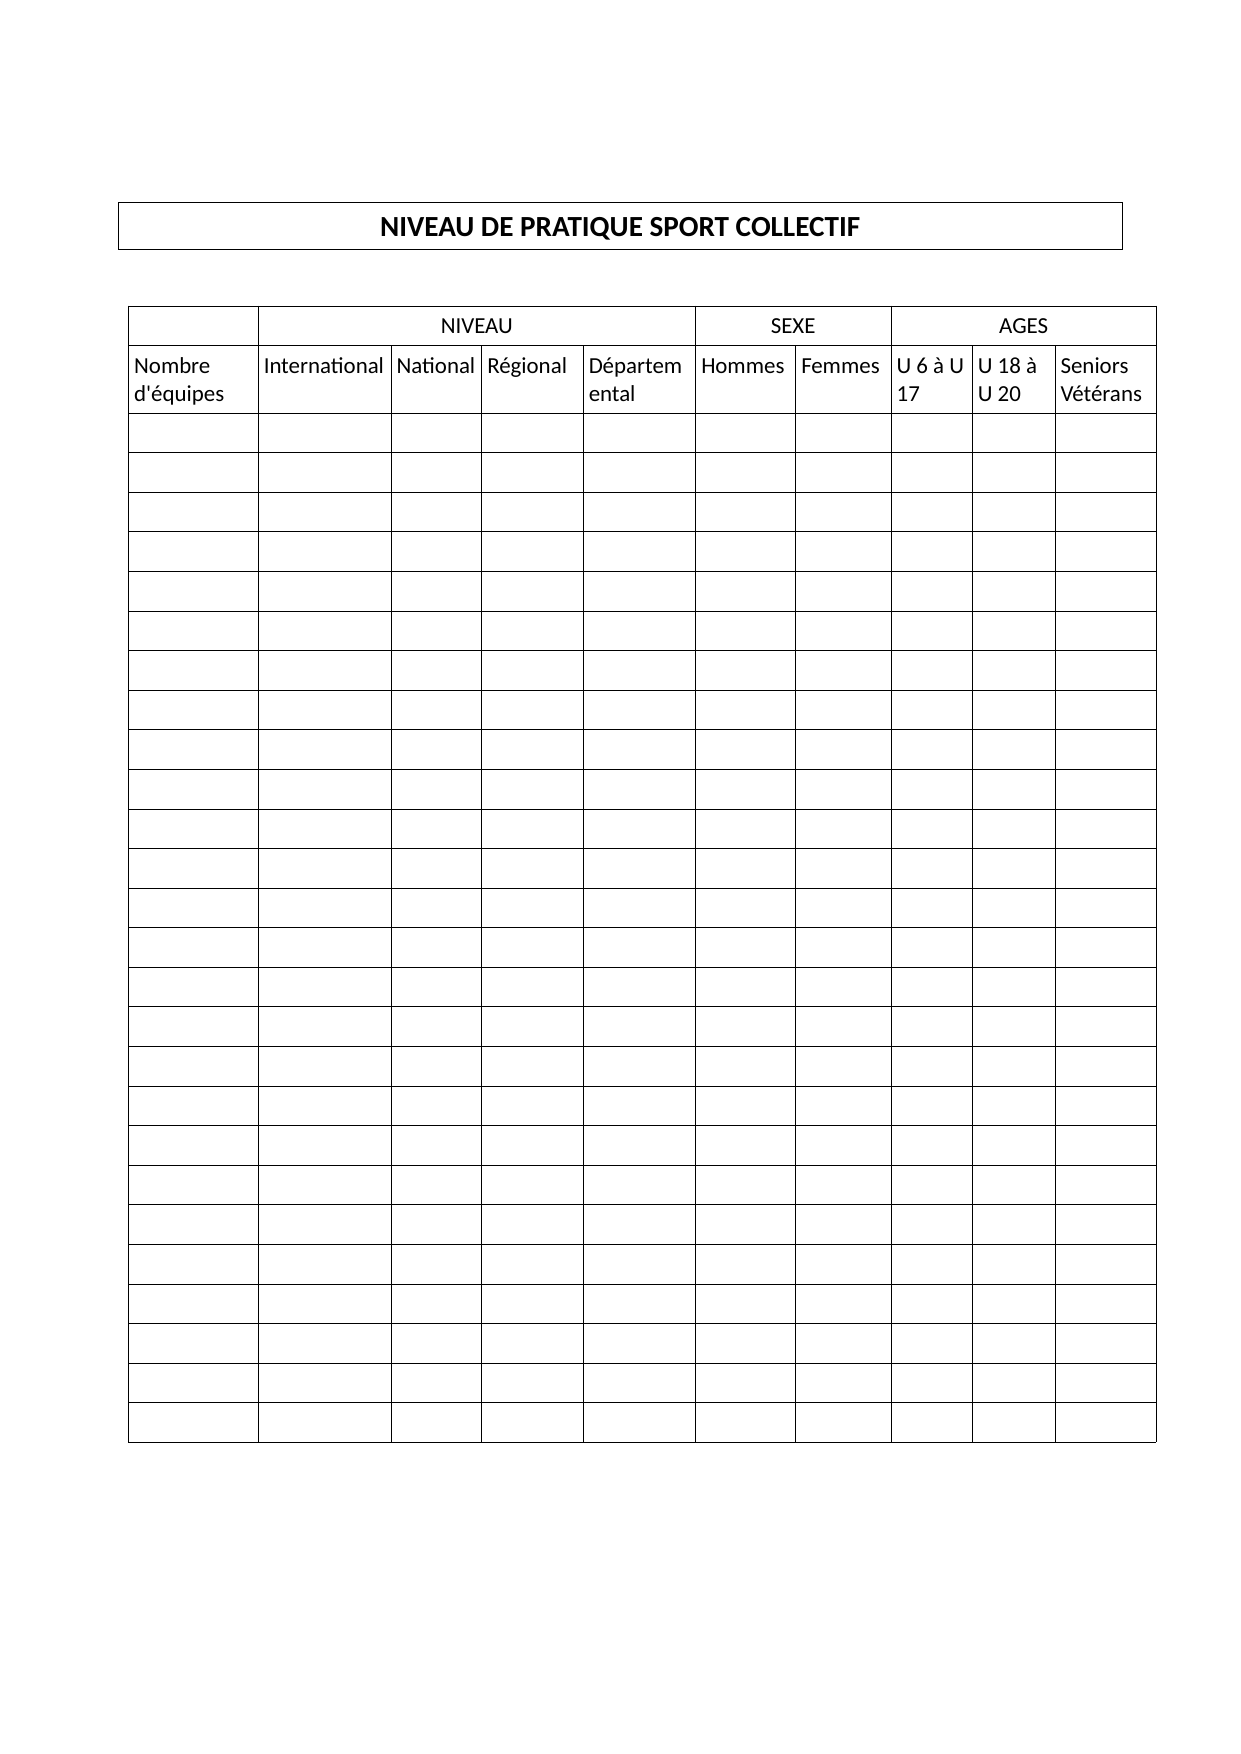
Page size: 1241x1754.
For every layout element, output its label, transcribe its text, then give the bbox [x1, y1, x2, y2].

table_cell [892, 1403, 972, 1442]
table_cell [892, 1126, 972, 1165]
table_cell [696, 651, 795, 690]
table_cell [259, 414, 391, 452]
table_cell [696, 612, 795, 650]
table_cell [892, 928, 972, 967]
table_cell [796, 453, 891, 492]
table_cell [392, 849, 481, 888]
table_cell [584, 1126, 695, 1165]
table_cell [259, 1047, 391, 1086]
table_cell [259, 849, 391, 888]
table_cell [259, 1324, 391, 1363]
table_cell [392, 1205, 481, 1244]
table_cell [584, 770, 695, 808]
table_cell [482, 1126, 583, 1165]
table_cell [1056, 770, 1156, 808]
table_cell [392, 493, 481, 531]
table_cell [1056, 651, 1156, 690]
table_cell [482, 770, 583, 808]
table_cell [1056, 691, 1156, 729]
table_header AGES [892, 307, 1156, 345]
table_cell Régional [482, 346, 583, 413]
table_cell [259, 1245, 391, 1283]
table_cell [129, 1166, 258, 1204]
table_cell [973, 1403, 1055, 1442]
table_cell [1056, 1285, 1156, 1323]
table_cell [892, 810, 972, 848]
table_cell [392, 1047, 481, 1086]
table_cell [1056, 1047, 1156, 1086]
table_cell [696, 453, 795, 492]
table_cell National [392, 346, 481, 413]
table_cell [482, 651, 583, 690]
table_cell [796, 1324, 891, 1363]
table_cell [482, 849, 583, 888]
table_cell [1056, 810, 1156, 848]
table_cell [892, 1205, 972, 1244]
table_cell [892, 1047, 972, 1086]
table_cell [973, 1166, 1055, 1204]
table_cell [796, 1047, 891, 1086]
table_cell [129, 493, 258, 531]
table_cell [973, 730, 1055, 769]
table_cell [482, 730, 583, 769]
table_cell [584, 453, 695, 492]
table_cell [1056, 1403, 1156, 1442]
table_cell [796, 1007, 891, 1046]
table_cell [892, 691, 972, 729]
table_cell [129, 968, 258, 1006]
table_cell [1056, 1245, 1156, 1283]
table_cell [892, 730, 972, 769]
table_cell [1056, 1364, 1156, 1402]
table_cell [973, 1126, 1055, 1165]
table_cell [584, 414, 695, 452]
table_cell [696, 1205, 795, 1244]
table_cell [129, 889, 258, 927]
table_cell [392, 1087, 481, 1125]
table_cell [482, 612, 583, 650]
table_cell [892, 889, 972, 927]
table_cell [696, 532, 795, 571]
table_cell [973, 1047, 1055, 1086]
table_cell [696, 770, 795, 808]
table_cell [584, 928, 695, 967]
table_cell [892, 770, 972, 808]
table_cell [696, 1364, 795, 1402]
table_cell [796, 1285, 891, 1323]
table_cell [696, 889, 795, 927]
table_cell [696, 1403, 795, 1442]
table_cell [973, 1285, 1055, 1323]
table_cell [392, 414, 481, 452]
table_cell [129, 849, 258, 888]
table_cell [1056, 493, 1156, 531]
table_cell [392, 770, 481, 808]
table_cell [392, 1245, 481, 1283]
table_cell [259, 889, 391, 927]
table_cell [796, 1205, 891, 1244]
table_cell [392, 1403, 481, 1442]
table_cell [1056, 968, 1156, 1006]
table_cell [892, 1087, 972, 1125]
table_cell [973, 1324, 1055, 1363]
table_cell [892, 849, 972, 888]
table_cell [1056, 889, 1156, 927]
table_cell [392, 572, 481, 611]
table_cell [1056, 572, 1156, 611]
table_cell [696, 810, 795, 848]
table_cell [1056, 414, 1156, 452]
table_cell [259, 770, 391, 808]
table_cell [973, 968, 1055, 1006]
table_cell [482, 1245, 583, 1283]
table_cell [482, 1205, 583, 1244]
table_cell [129, 1205, 258, 1244]
table_cell [259, 1285, 391, 1323]
table_cell [482, 414, 583, 452]
table_cell [892, 532, 972, 571]
table_cell [973, 493, 1055, 531]
table_cell [892, 1324, 972, 1363]
table_cell [1056, 1126, 1156, 1165]
table_cell [584, 1007, 695, 1046]
table_cell [584, 691, 695, 729]
table_cell [973, 651, 1055, 690]
table_header [129, 307, 258, 345]
table_cell [482, 1403, 583, 1442]
table_cell [1056, 1324, 1156, 1363]
table_cell [796, 849, 891, 888]
table_cell [892, 1285, 972, 1323]
table_cell [696, 1245, 795, 1283]
table_cell [584, 1245, 695, 1283]
table_cell [973, 770, 1055, 808]
table_cell [973, 1087, 1055, 1125]
table_cell [796, 1087, 891, 1125]
table_cell [696, 414, 795, 452]
table_cell U 6 à U 17 [892, 346, 972, 413]
table_cell [584, 968, 695, 1006]
table_cell [584, 532, 695, 571]
table_cell [259, 612, 391, 650]
table_cell [129, 1285, 258, 1323]
table_cell [1056, 1166, 1156, 1204]
table_cell [796, 770, 891, 808]
table_cell [973, 810, 1055, 848]
table_cell [584, 612, 695, 650]
table_cell [796, 810, 891, 848]
table_cell [259, 730, 391, 769]
table_cell U 18 à U 20 [973, 346, 1055, 413]
table_cell [584, 1047, 695, 1086]
table_cell [584, 1364, 695, 1402]
table_cell [129, 730, 258, 769]
table_cell [696, 493, 795, 531]
table_cell [482, 968, 583, 1006]
table_cell [696, 1087, 795, 1125]
table_cell [482, 889, 583, 927]
table_cell [129, 1126, 258, 1165]
table_cell [892, 968, 972, 1006]
table_cell [696, 1126, 795, 1165]
table_cell International [259, 346, 391, 413]
table_cell [259, 1205, 391, 1244]
table_cell [482, 1087, 583, 1125]
table_cell [1056, 453, 1156, 492]
table_cell [696, 691, 795, 729]
table_cell [796, 612, 891, 650]
table_cell [973, 1007, 1055, 1046]
table_cell [796, 691, 891, 729]
table_cell [584, 1205, 695, 1244]
table_cell [796, 1245, 891, 1283]
table_cell [973, 1245, 1055, 1283]
table_header NIVEAU [259, 307, 695, 345]
table_cell [584, 889, 695, 927]
table_cell Départemental [584, 346, 695, 413]
table_cell [584, 1403, 695, 1442]
table_cell [973, 928, 1055, 967]
table_cell [892, 651, 972, 690]
table_cell [1056, 730, 1156, 769]
table_cell [482, 453, 583, 492]
table_cell [973, 414, 1055, 452]
table_cell [259, 1126, 391, 1165]
table_cell [129, 453, 258, 492]
table_cell [392, 1324, 481, 1363]
table_cell [259, 1087, 391, 1125]
table_cell [1056, 928, 1156, 967]
table_cell [129, 1047, 258, 1086]
table_cell [482, 1007, 583, 1046]
table_cell [973, 849, 1055, 888]
table_cell [796, 730, 891, 769]
table_cell [973, 1364, 1055, 1402]
table_cell [392, 612, 481, 650]
table_cell [1056, 1205, 1156, 1244]
table_cell [584, 493, 695, 531]
table_cell [392, 532, 481, 571]
table_cell [392, 928, 481, 967]
table_cell [129, 1245, 258, 1283]
table_cell [482, 810, 583, 848]
table_cell [392, 651, 481, 690]
table_cell [796, 968, 891, 1006]
table_cell [892, 1166, 972, 1204]
table_cell [973, 1205, 1055, 1244]
table_cell [696, 968, 795, 1006]
table_cell [129, 1364, 258, 1402]
table_cell [129, 1087, 258, 1125]
table_cell [259, 1166, 391, 1204]
table_cell Femmes [796, 346, 891, 413]
table_cell [259, 453, 391, 492]
table_cell [584, 1324, 695, 1363]
table_cell [129, 532, 258, 571]
table_cell [259, 532, 391, 571]
table_cell [1056, 532, 1156, 571]
table_cell [696, 1166, 795, 1204]
table_cell [129, 770, 258, 808]
table_cell [392, 889, 481, 927]
table_cell [696, 1007, 795, 1046]
table_cell [892, 493, 972, 531]
table_header NIVEAU DE PRATIQUE SPORT COLLECTIF [119, 203, 1122, 249]
table_cell [259, 1007, 391, 1046]
table_cell [892, 612, 972, 650]
table_cell [973, 453, 1055, 492]
table_cell [129, 810, 258, 848]
table_cell [892, 453, 972, 492]
table_cell [129, 651, 258, 690]
table_cell [796, 889, 891, 927]
table_cell [392, 1285, 481, 1323]
table_cell [584, 1166, 695, 1204]
table_cell [129, 572, 258, 611]
table_cell [796, 1364, 891, 1402]
table_cell [892, 414, 972, 452]
table_cell [129, 928, 258, 967]
table_cell [696, 1324, 795, 1363]
table_cell [973, 572, 1055, 611]
table_cell Nombre d'équipes [129, 346, 258, 413]
table_cell [796, 1166, 891, 1204]
table_cell [259, 1364, 391, 1402]
table_cell [392, 810, 481, 848]
table_cell [482, 572, 583, 611]
table_cell [482, 1324, 583, 1363]
table_cell [259, 968, 391, 1006]
table_cell [129, 1403, 258, 1442]
table_cell [129, 691, 258, 729]
table_cell [259, 691, 391, 729]
table_cell [392, 1364, 481, 1402]
table_cell [973, 612, 1055, 650]
table_cell [1056, 1087, 1156, 1125]
table_cell [482, 1166, 583, 1204]
table_cell [973, 691, 1055, 729]
table_cell [482, 532, 583, 571]
table_cell [129, 1007, 258, 1046]
table_cell [392, 968, 481, 1006]
table_cell [892, 1245, 972, 1283]
table_cell [482, 1285, 583, 1323]
table_cell Hommes [696, 346, 795, 413]
table_cell [1056, 849, 1156, 888]
table_cell [796, 572, 891, 611]
table_cell [259, 1403, 391, 1442]
table_cell [696, 1285, 795, 1323]
table_cell [696, 849, 795, 888]
table_cell Seniors Vétérans [1056, 346, 1156, 413]
table_cell [259, 810, 391, 848]
table_header SEXE [696, 307, 891, 345]
table_cell [1056, 612, 1156, 650]
table_cell [796, 928, 891, 967]
table_cell [696, 730, 795, 769]
table_cell [973, 889, 1055, 927]
table_cell [696, 1047, 795, 1086]
table_cell [584, 810, 695, 848]
table_cell [259, 572, 391, 611]
table_cell [696, 928, 795, 967]
table_cell [584, 730, 695, 769]
table_cell [482, 1364, 583, 1402]
table_cell [392, 453, 481, 492]
table_cell [584, 651, 695, 690]
table_cell [796, 1126, 891, 1165]
table_cell [796, 493, 891, 531]
table_cell [796, 1403, 891, 1442]
table_cell [973, 532, 1055, 571]
table_cell [129, 414, 258, 452]
table_cell [392, 730, 481, 769]
table_cell [584, 1087, 695, 1125]
table_cell [696, 572, 795, 611]
table_cell [892, 1364, 972, 1402]
table_cell [482, 928, 583, 967]
table_cell [796, 532, 891, 571]
table_cell [482, 1047, 583, 1086]
table_cell [259, 493, 391, 531]
table_cell [129, 1324, 258, 1363]
table_cell [392, 1166, 481, 1204]
table_cell [1056, 1007, 1156, 1046]
table_cell [584, 1285, 695, 1323]
table_cell [584, 849, 695, 888]
table_cell [392, 1007, 481, 1046]
table_cell [482, 493, 583, 531]
table_cell [796, 651, 891, 690]
table_cell [392, 1126, 481, 1165]
table_cell [796, 414, 891, 452]
table_cell [482, 691, 583, 729]
table_cell [129, 612, 258, 650]
table_cell [584, 572, 695, 611]
table_cell [892, 572, 972, 611]
table_cell [892, 1007, 972, 1046]
table_cell [259, 928, 391, 967]
table_cell [259, 651, 391, 690]
table_cell [392, 691, 481, 729]
